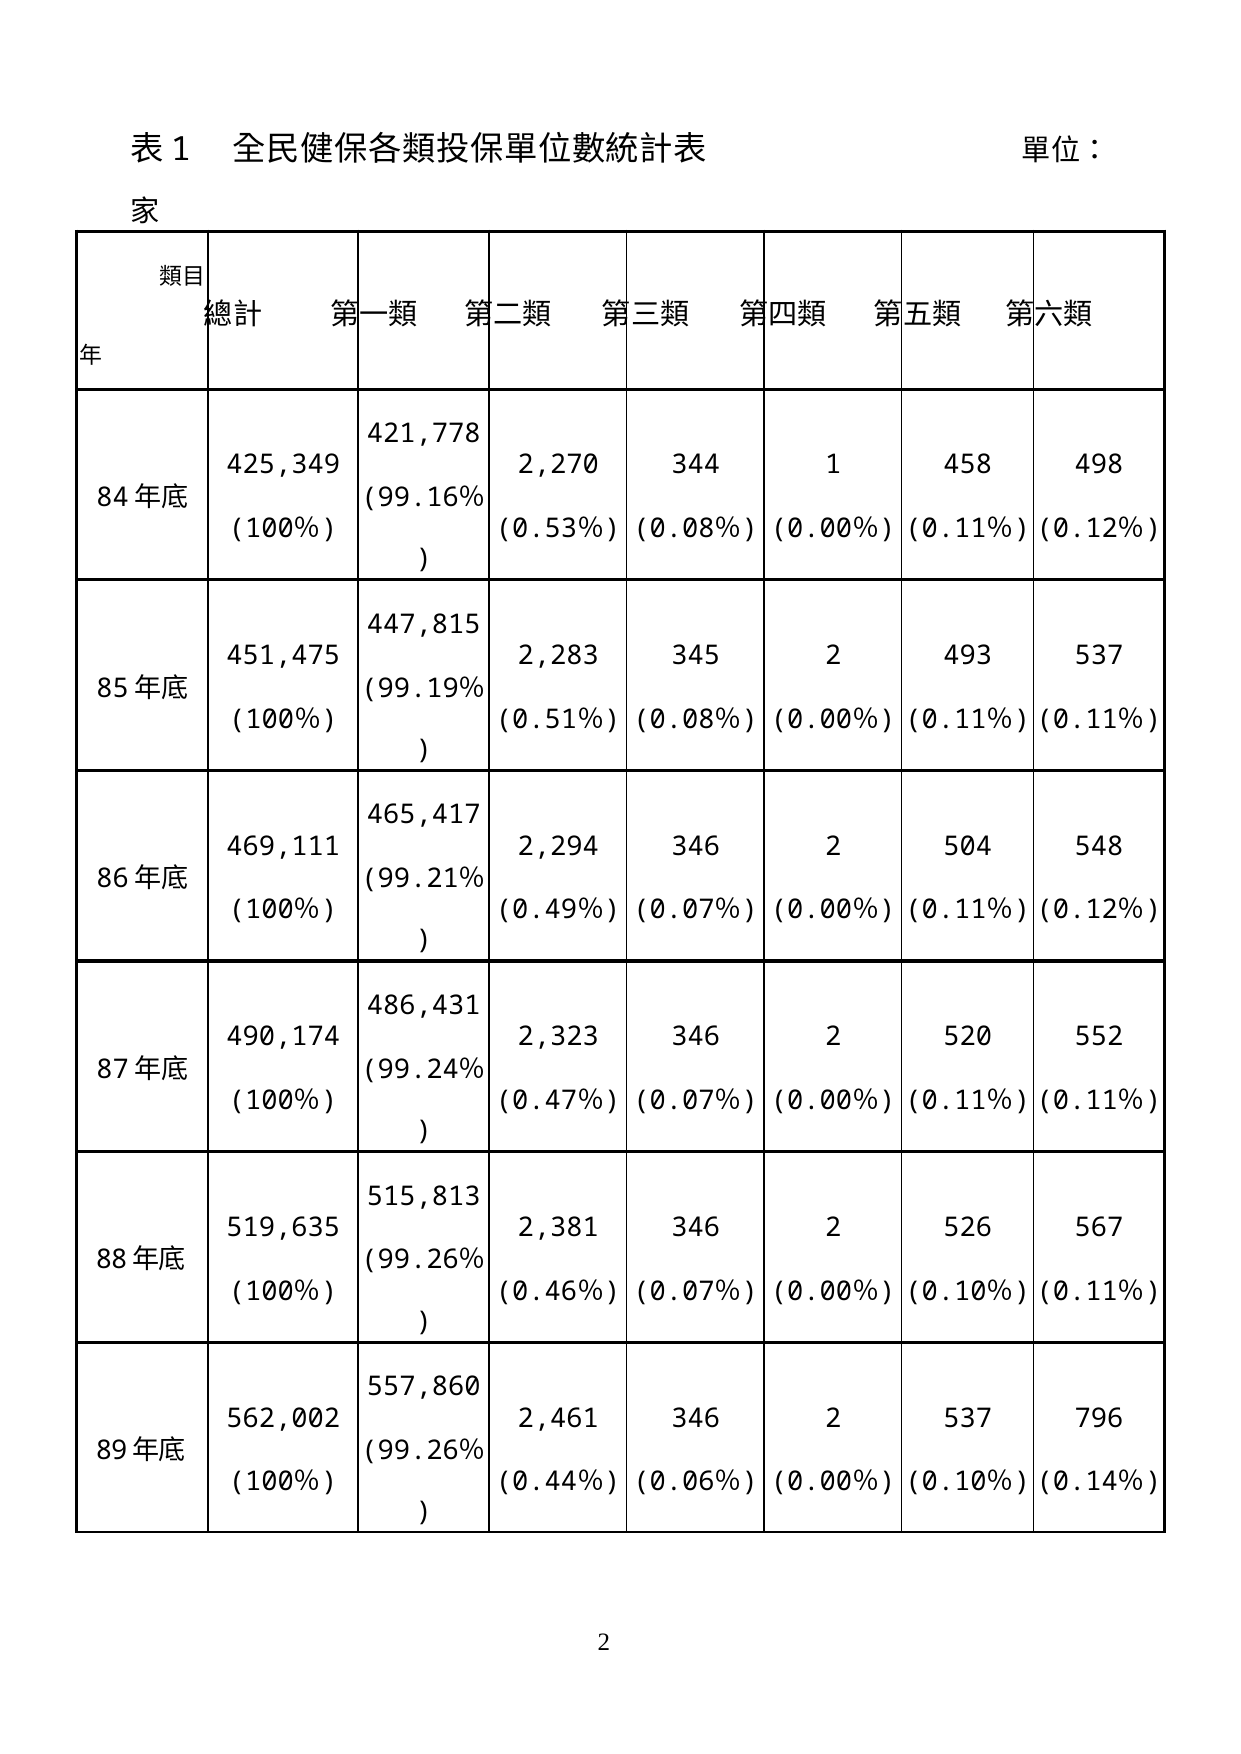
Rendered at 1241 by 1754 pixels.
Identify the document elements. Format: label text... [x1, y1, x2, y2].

table_cell 552 (0.11％) [1034, 963, 1163, 1150]
table_cell 465,417 (99.21％) [359, 772, 488, 959]
table_cell 537 (0.10％) [902, 1344, 1033, 1531]
table_cell 87年底 [78, 963, 207, 1150]
table_header 第三類 [627, 233, 763, 387]
table_cell 345 (0.08％) [627, 581, 763, 769]
table_cell 537 (0.11％) [1034, 581, 1163, 769]
table_cell 2 (0.00％) [765, 1153, 901, 1341]
table_cell 520 (0.11％) [902, 963, 1033, 1150]
table_cell 796 (0.14％) [1034, 1344, 1163, 1531]
table_cell 447,815 (99.19％) [359, 581, 488, 769]
table_header 第一類 [359, 233, 488, 387]
table_cell 346 (0.07％) [627, 1153, 763, 1341]
table_cell 2 (0.00％) [765, 772, 901, 959]
table_cell 515,813 (99.26％) [359, 1153, 488, 1341]
table_cell 344 (0.08％) [627, 391, 763, 578]
table_cell 451,475 (100％) [209, 581, 357, 769]
text 表1 全民健保各類投保單位數統計表 單位：家 [130, 104, 1110, 229]
table_cell 421,778 (99.16％) [359, 391, 488, 578]
table_cell 458 (0.11％) [902, 391, 1033, 578]
table_header 總計 [209, 233, 357, 387]
table_cell 2,381 (0.46％) [490, 1153, 626, 1341]
table_cell 567 (0.11％) [1034, 1153, 1163, 1341]
table_cell 2,283 (0.51％) [490, 581, 626, 769]
table_cell 548 (0.12％) [1034, 772, 1163, 959]
table_cell 2,323 (0.47％) [490, 963, 626, 1150]
table_cell 519,635 (100％) [209, 1153, 357, 1341]
table_header 第二類 [490, 233, 626, 387]
table_cell 493 (0.11％) [902, 581, 1033, 769]
table_cell 88年底 [78, 1153, 207, 1341]
table_cell 346 (0.06％) [627, 1344, 763, 1531]
table_header 第五類 [902, 233, 1033, 387]
table_cell 2 (0.00％) [765, 963, 901, 1150]
table_cell 490,174 (100％) [209, 963, 357, 1150]
table_cell 346 (0.07％) [627, 963, 763, 1150]
table_header 第四類 [765, 233, 901, 387]
table_cell 526 (0.10％) [902, 1153, 1033, 1341]
table_header 類目 年 [78, 233, 207, 387]
table_cell 85年底 [78, 581, 207, 769]
table_cell 498 (0.12％) [1034, 391, 1163, 578]
table_cell 84年底 [78, 391, 207, 578]
table_cell 2 (0.00％) [765, 1344, 901, 1531]
table_cell 2,294 (0.49％) [490, 772, 626, 959]
table_cell 2,461 (0.44％) [490, 1344, 626, 1531]
table_cell 562,002 (100％) [209, 1344, 357, 1531]
table_cell 557,860 (99.26％) [359, 1344, 488, 1531]
table_cell 486,431 (99.24％) [359, 963, 488, 1150]
table_header 第六類 [1034, 233, 1163, 387]
table_cell 89年底 [78, 1344, 207, 1531]
table_cell 346 (0.07％) [627, 772, 763, 959]
table_cell 425,349 (100％) [209, 391, 357, 578]
table_cell 2 (0.00％) [765, 581, 901, 769]
table_cell 504 (0.11％) [902, 772, 1033, 959]
table_cell 1 (0.00％) [765, 391, 901, 578]
table_cell 2,270 (0.53％) [490, 391, 626, 578]
table_cell 469,111 (100％) [209, 772, 357, 959]
table_cell 86年底 [78, 772, 207, 959]
